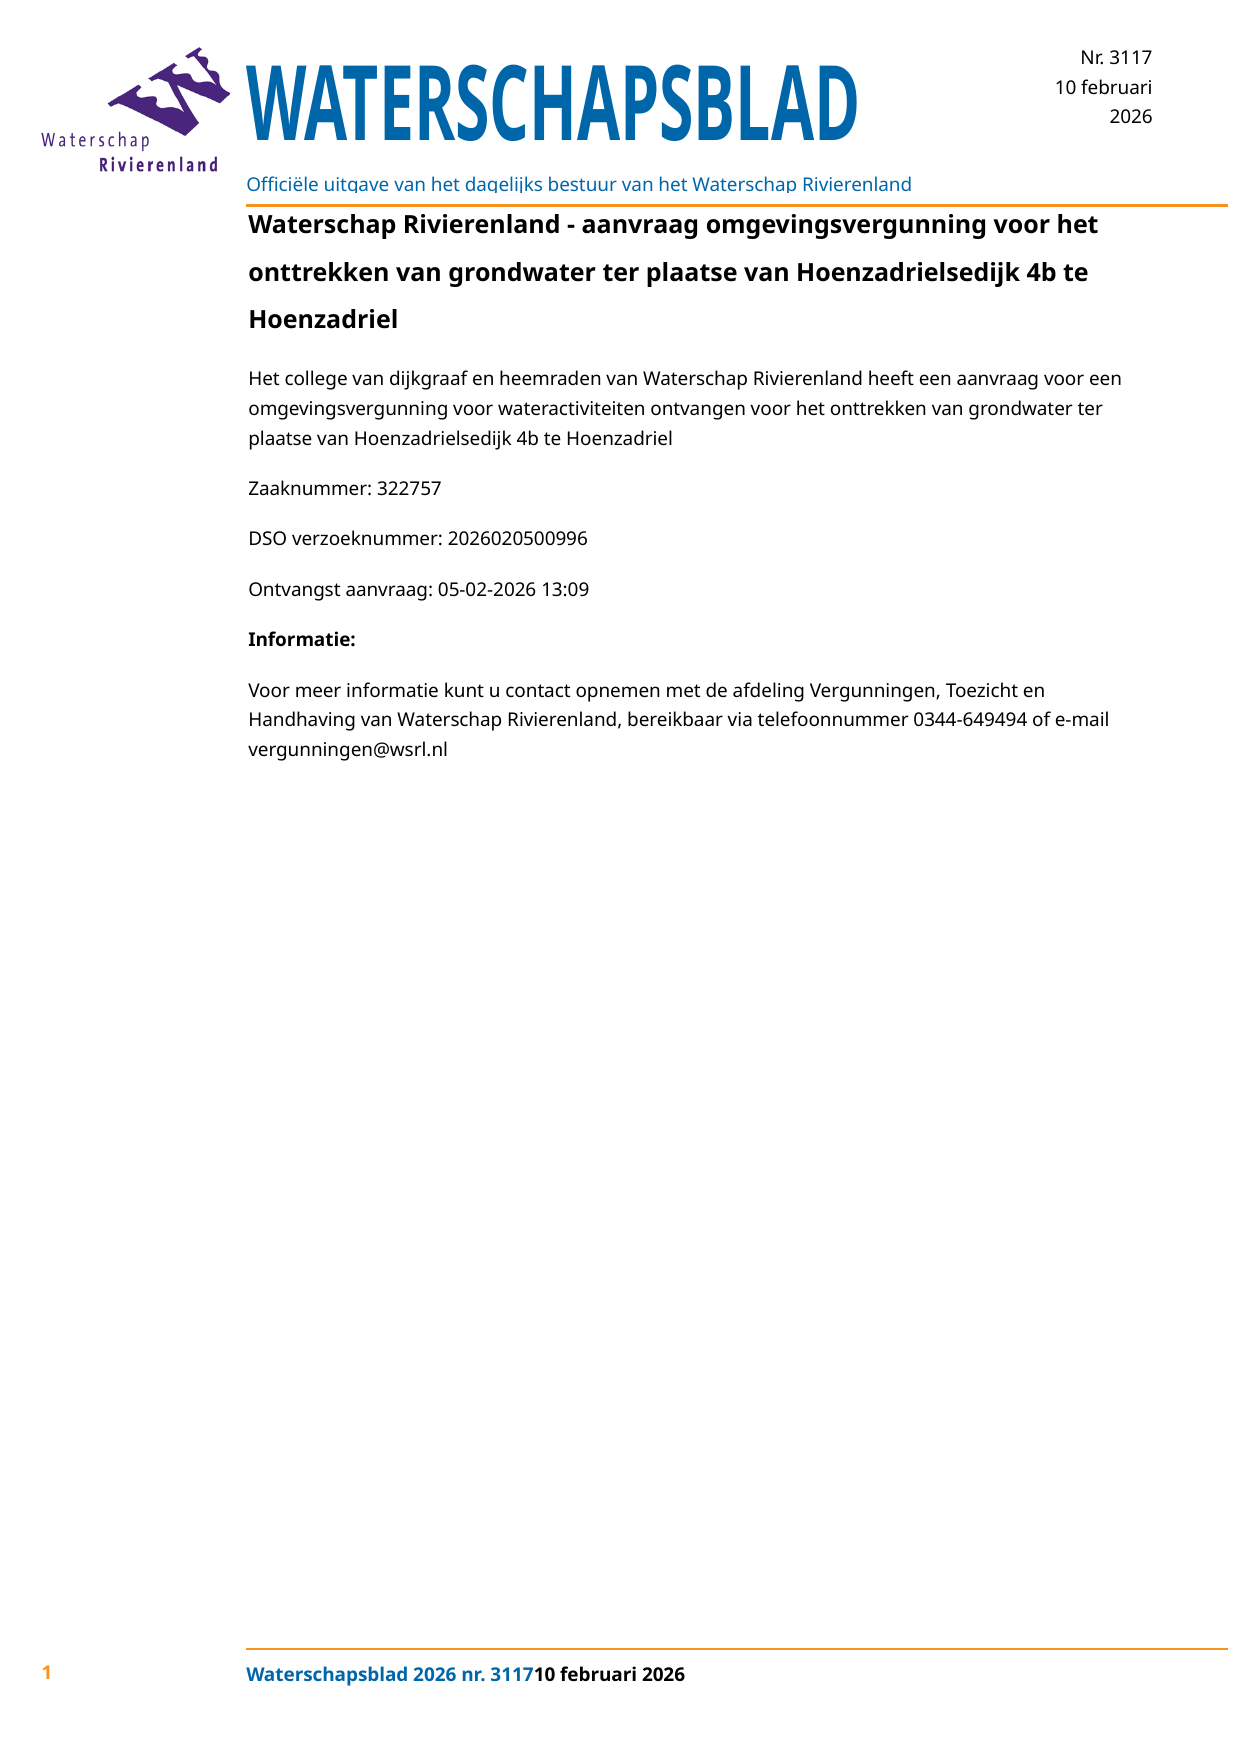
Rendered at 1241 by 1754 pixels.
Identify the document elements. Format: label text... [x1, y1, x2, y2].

text Waterschap Rivierenland - aanvraag omgevingsvergunning voor het onttrekken van grondwater ter plaatse van Hoenzadrielsedijk 4b te Hoenzadriel [248, 207, 1152, 336]
text Voor meer informatie kunt u contact opnemen met de afdeling Vergunningen, Toezicht en Handhaving van Waterschap Rivierenland, bereikbaar via telefoonnummer 0344-649494 of e-mail vergunningen@wsrl.nl [248, 677, 1152, 762]
picture [41, 47, 231, 172]
text Het college van dijkgraaf en heemraden van Waterschap Rivierenland heeft een aanvraag voor een omgevingsvergunning voor wateractiviteiten ontvangen voor het onttrekken van grondwater ter plaatse van Hoenzadrielsedijk 4b te Hoenzadriel [248, 366, 1152, 450]
text DSO verzoeknummer: 2026020500996 [248, 526, 1152, 551]
text Ontvangst aanvraag: 05-02-2026 13:09 [248, 576, 1152, 602]
text Zaaknummer: 322757 [248, 475, 1152, 501]
text Informatie: [248, 626, 1152, 652]
